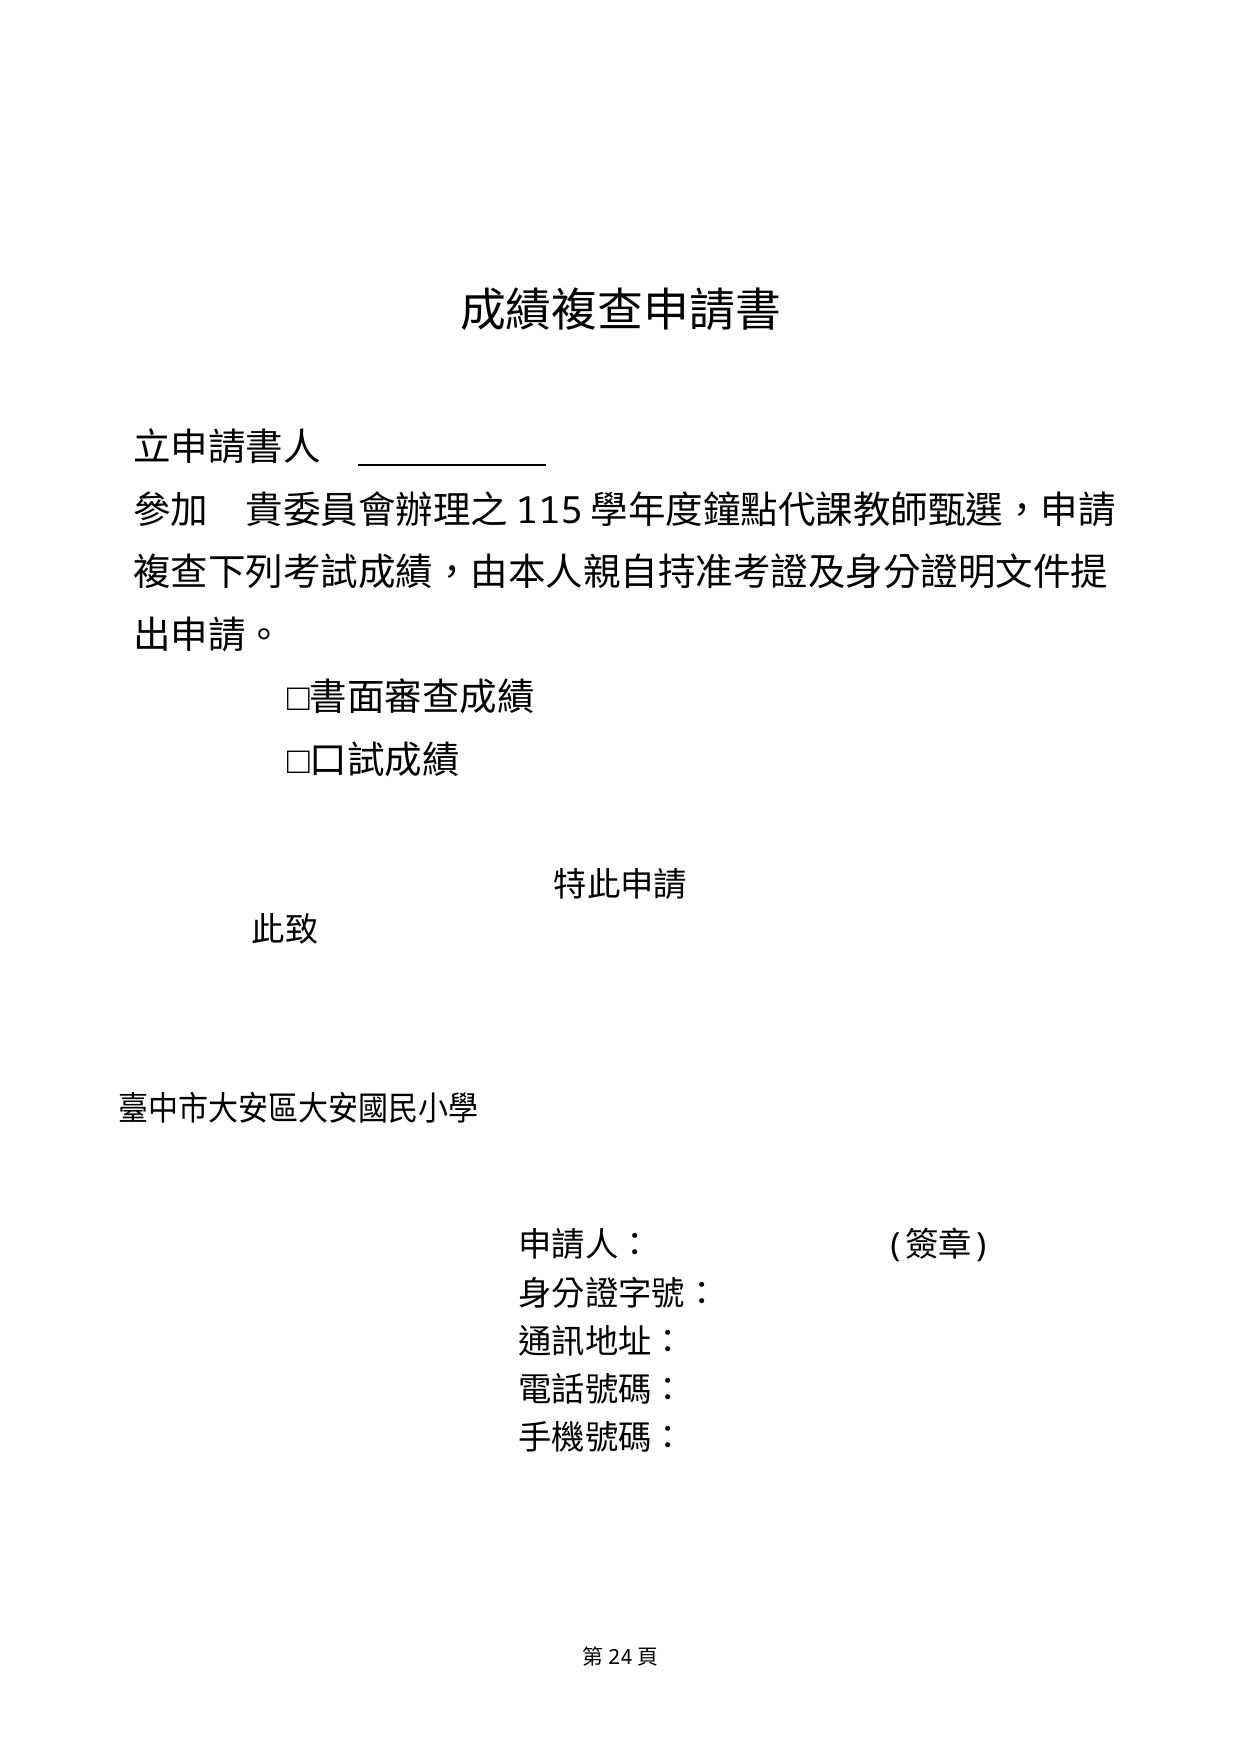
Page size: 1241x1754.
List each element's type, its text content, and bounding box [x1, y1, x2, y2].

text 通訊地址： [118, 1342, 1122, 1363]
text 電話號碼： [118, 1363, 1122, 1411]
text 成績複查申請書 [118, 274, 1122, 340]
text 手機號碼： [118, 1411, 1122, 1459]
